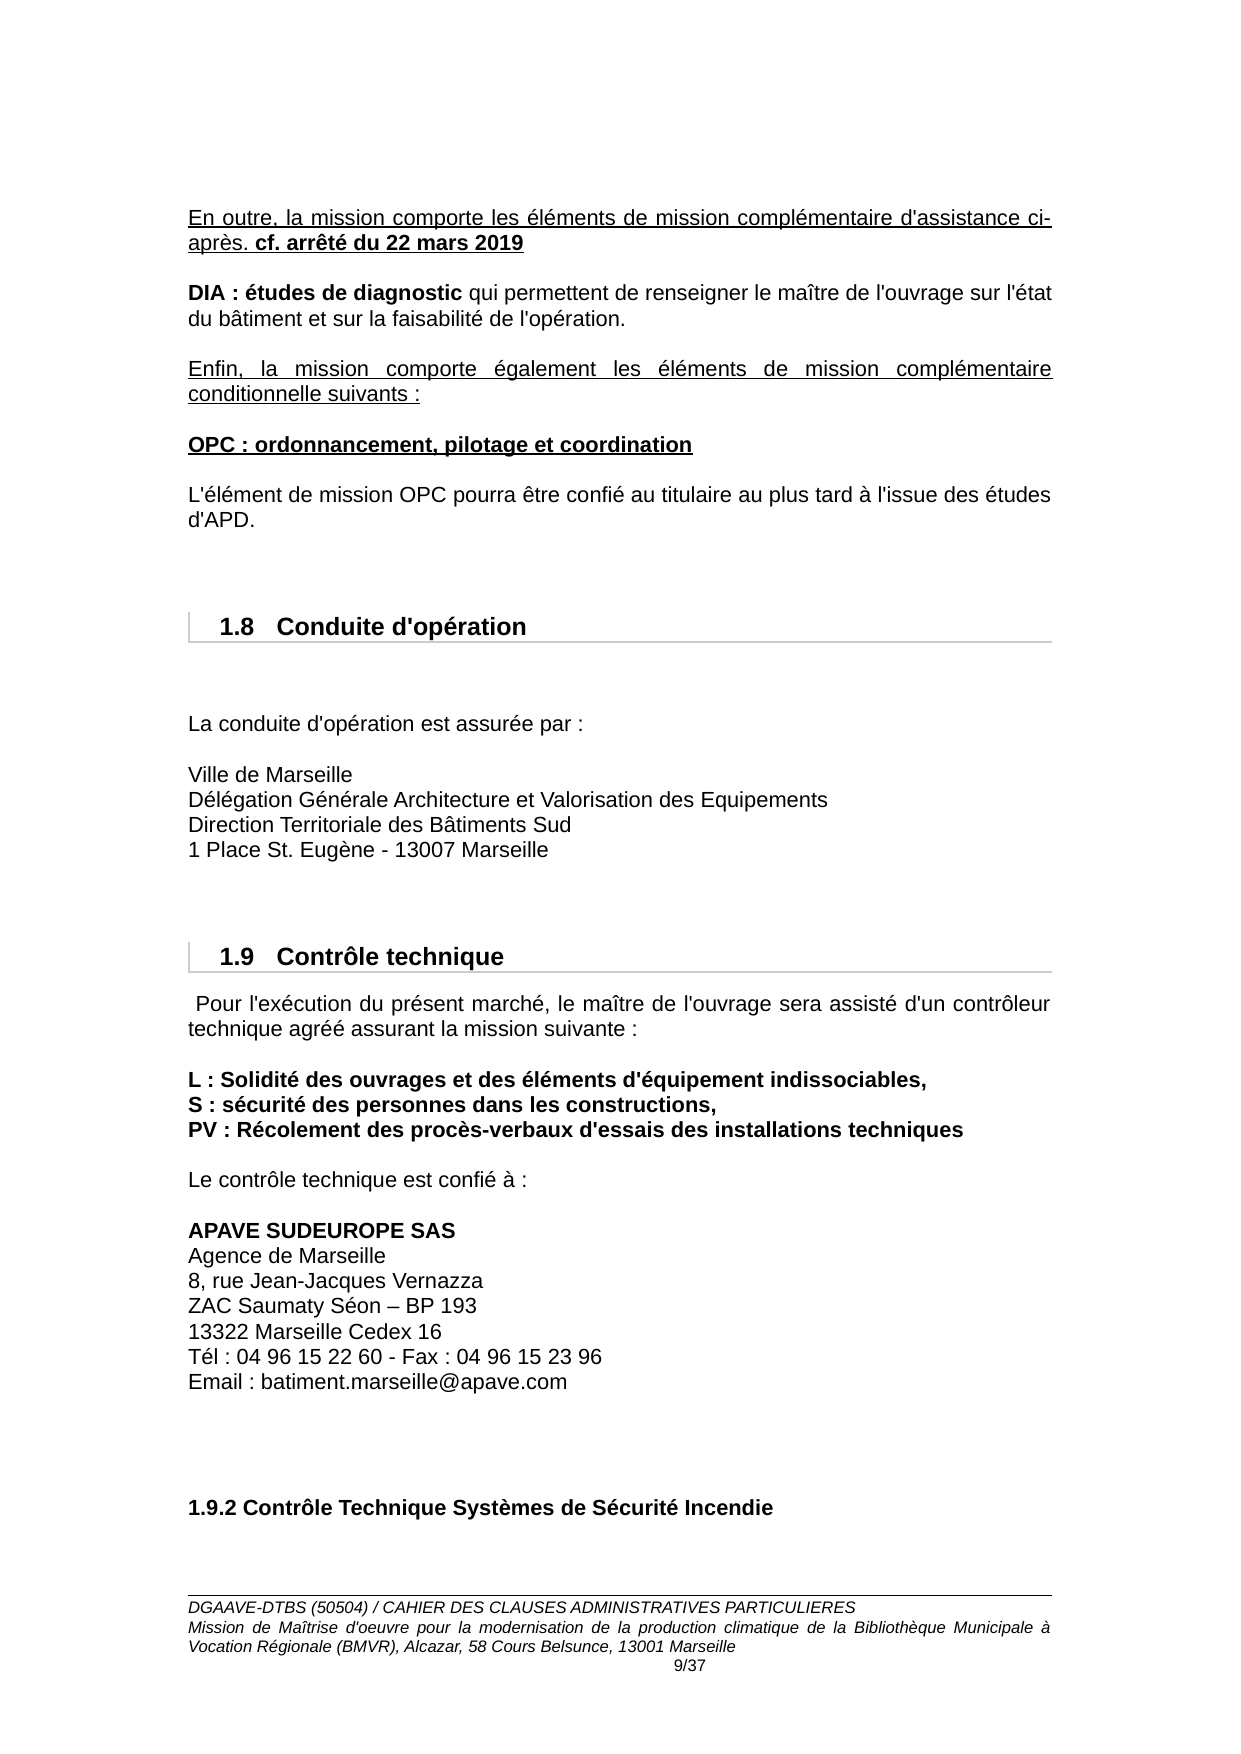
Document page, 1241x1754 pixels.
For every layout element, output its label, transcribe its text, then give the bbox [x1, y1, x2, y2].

text après. cf. arrêté du 22 mars 2019 [188, 228, 1052, 255]
text ZAC Saumaty Séon – BP 193 [188, 1293, 1052, 1318]
text Ville de Marseille [188, 762, 1052, 787]
text APAVE SUDEUROPE SAS [188, 1218, 1052, 1243]
text conditionnelle suivants : [188, 379, 1052, 406]
text L : Solidité des ouvrages et des éléments d'équipement indissociables, [188, 1066, 1052, 1092]
text 1.9.2 Contrôle Technique Systèmes de Sécurité Incendie [188, 1495, 1052, 1520]
text DIA : études de diagnostic qui permettent de renseigner le maître de l'ouvrage sur l'état du bâtiment et sur la faisabilité de l'opération. [188, 280, 1052, 331]
text La conduite d'opération est assurée par : [188, 711, 1052, 736]
text 1 Place St. Eugène - 13007 Marseille [188, 837, 1052, 862]
text En outre, la mission comporte les éléments de mission complémentaire d'assistance ci- [188, 204, 1052, 226]
text Tél : 04 96 15 22 60 - Fax : 04 96 15 23 96 [188, 1344, 1052, 1369]
text Enfin, la mission comporte également les éléments de mission complémentaire [188, 356, 1052, 378]
text Pour l'exécution du présent marché, le maître de l'ouvrage sera assisté d'un contrôleur technique agréé assurant la mission suivante : [188, 991, 1052, 1041]
text Email : batiment.marseille@apave.com [188, 1369, 1052, 1394]
text Agence de Marseille [188, 1243, 1052, 1268]
text PV : Récolement des procès-verbaux d'essais des installations techniques [188, 1117, 1052, 1142]
text S : sécurité des personnes dans les constructions, [188, 1092, 1052, 1117]
subtitle Conduite d'opération [190, 612, 1052, 641]
text Le contrôle technique est confié à : [188, 1167, 1052, 1192]
text OPC : ordonnancement, pilotage et coordination [188, 431, 1052, 457]
text 13322 Marseille Cedex 16 [188, 1318, 1052, 1344]
subtitle Contrôle technique [190, 942, 1052, 971]
text Direction Territoriale des Bâtiments Sud [188, 812, 1052, 837]
text 8, rue Jean-Jacques Vernazza [188, 1268, 1052, 1293]
text Délégation Générale Architecture et Valorisation des Equipements [188, 787, 1052, 812]
text L'élément de mission OPC pourra être confié au titulaire au plus tard à l'issue des études d'APD. [188, 482, 1052, 532]
